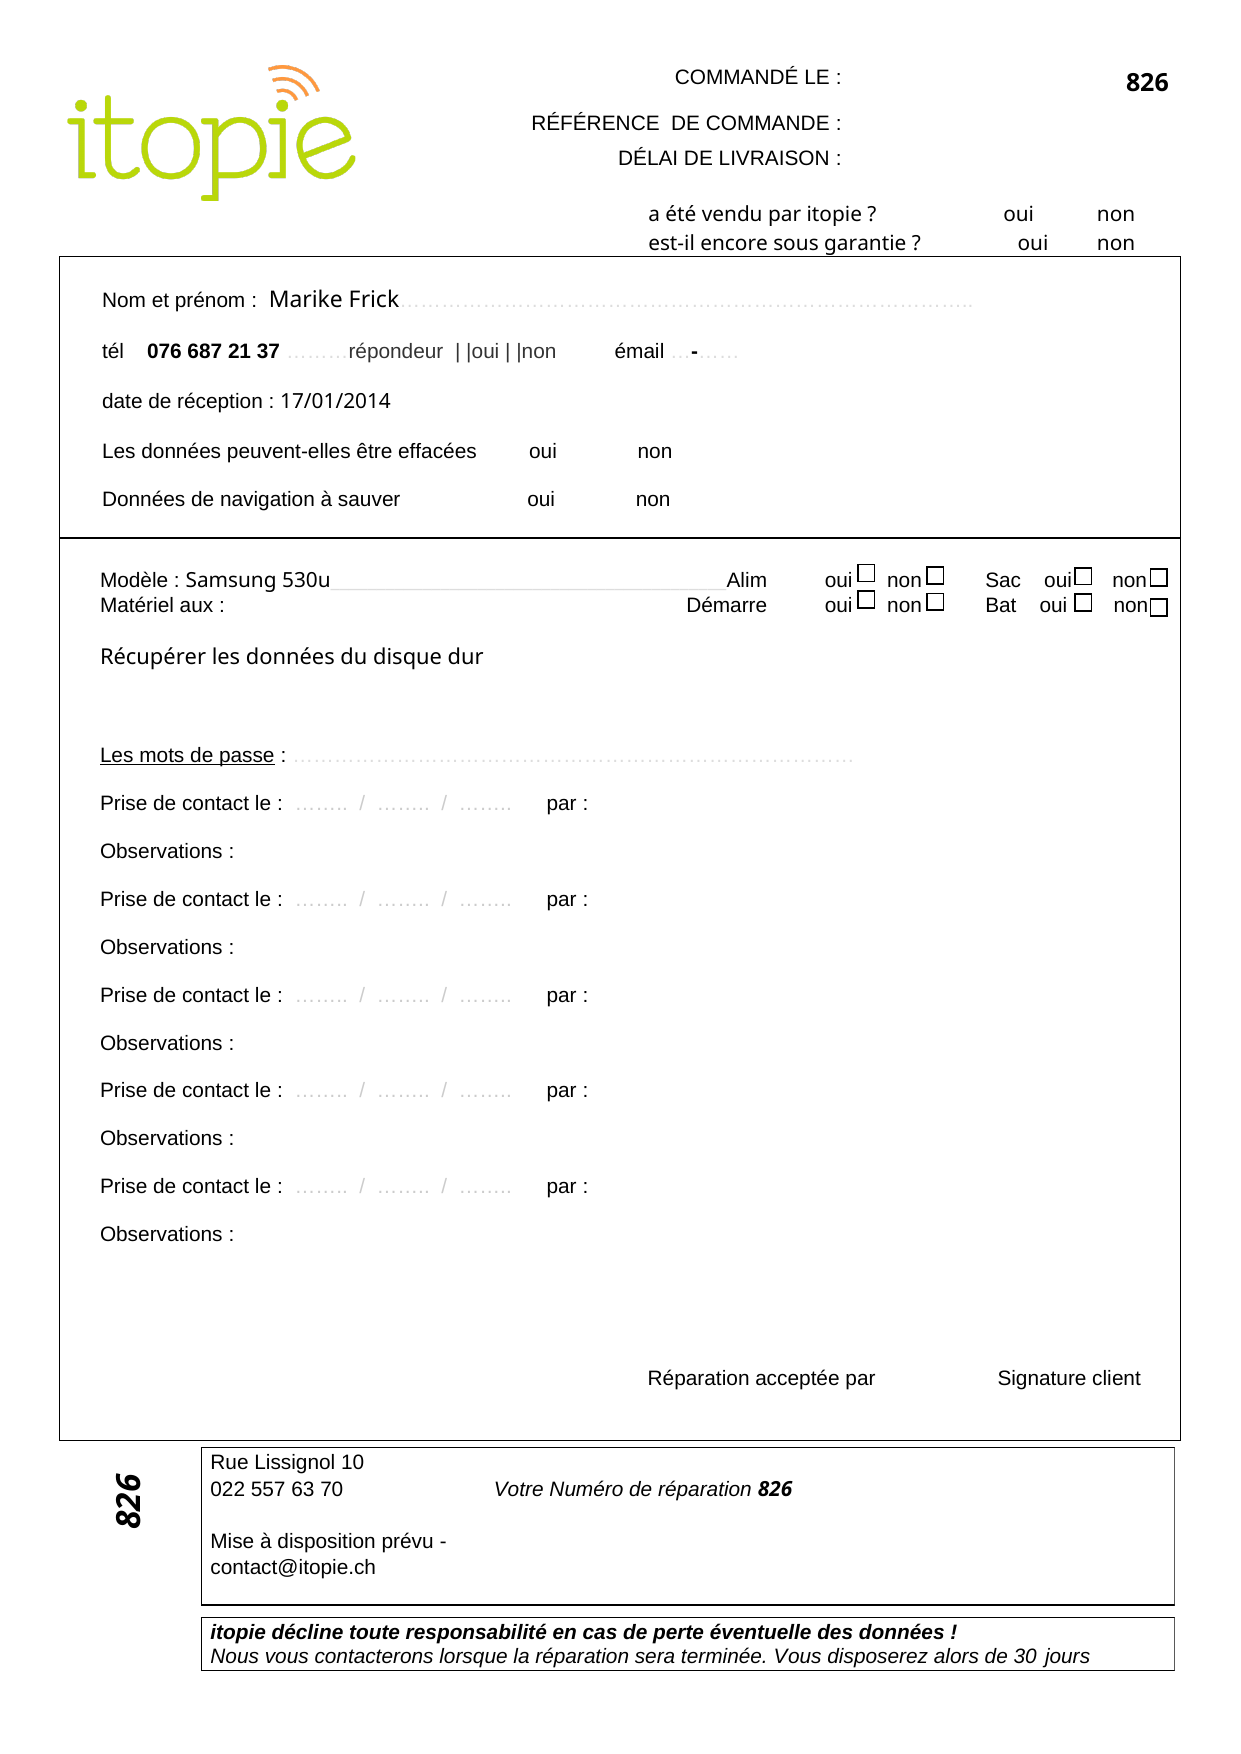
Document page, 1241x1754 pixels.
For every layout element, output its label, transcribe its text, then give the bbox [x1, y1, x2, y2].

text Réparation acceptée par Signature client [60, 1363, 1180, 1390]
table_header 826 [59, 1441, 195, 1677]
text Modèle : Samsung 530u Alim oui non Sac oui non [948, 562, 1180, 590]
table_header COMMANDÉ LE : [490, 59, 847, 104]
text Observations : [60, 836, 1180, 863]
table_cell [847, 140, 1180, 175]
text Les données peuvent-elles être effacées oui non [60, 436, 1180, 463]
picture [67, 65, 356, 201]
table_cell RÉFÉRENCE DE COMMANDE : [490, 105, 847, 140]
text Matériel aux : Démarre oui non Bat oui non [60, 590, 1180, 617]
text Récupérer les données du disque dur [60, 638, 1180, 671]
table_cell [847, 105, 1180, 140]
text Observations : [60, 931, 1180, 958]
text est-il encore sous garantie ? oui non [59, 228, 1181, 256]
text Prise de contact le : …….. / …….. / …….. par : [60, 979, 1180, 1006]
text Prise de contact le : …….. / …….. / …….. par : [60, 1075, 1180, 1102]
table_header Rue Lissignol 10 022 557 63 70 Votre Numéro de réparation 826 Mise à disposition prévu - contact@itopie.ch [195, 1441, 1180, 1611]
table_header 826 [847, 59, 1180, 104]
table_cell DÉLAI DE LIVRAISON : [490, 140, 847, 175]
text Données de navigation à sauver oui non [60, 484, 1180, 511]
text Observations : [60, 1123, 1180, 1150]
table_cell itopie décline toute responsabilité en cas de perte éventuelle des données ! Nous vous contacterons lorsque la réparation sera terminée. Vous disposerez alors de 30 jours [195, 1611, 1180, 1677]
text Prise de contact le : …….. / …….. / …….. par : [60, 1171, 1180, 1198]
text Nom et prénom : Marike Frick……………………………………………………………………….. [60, 280, 1180, 314]
text Observations : [60, 1219, 1180, 1246]
text Prise de contact le : …….. / …….. / …….. par : [60, 788, 1180, 815]
text date de réception : 17/01/2014 [60, 383, 1180, 415]
text tél 076 687 21 37 ………répondeur | |oui | |non émail …-…… [60, 335, 1180, 362]
text a été vendu par itopie ? oui non [59, 199, 1181, 228]
text Modèle : Samsung 530u Alim oui non Sac oui non [879, 562, 925, 590]
text Les mots de passe : ……………………………………………………………………… [60, 740, 1180, 767]
text Modèle : Samsung 530u Alim oui non Sac oui non [60, 562, 856, 590]
text Prise de contact le : …….. / …….. / …….. par : [60, 883, 1180, 911]
text Observations : [60, 1027, 1180, 1054]
